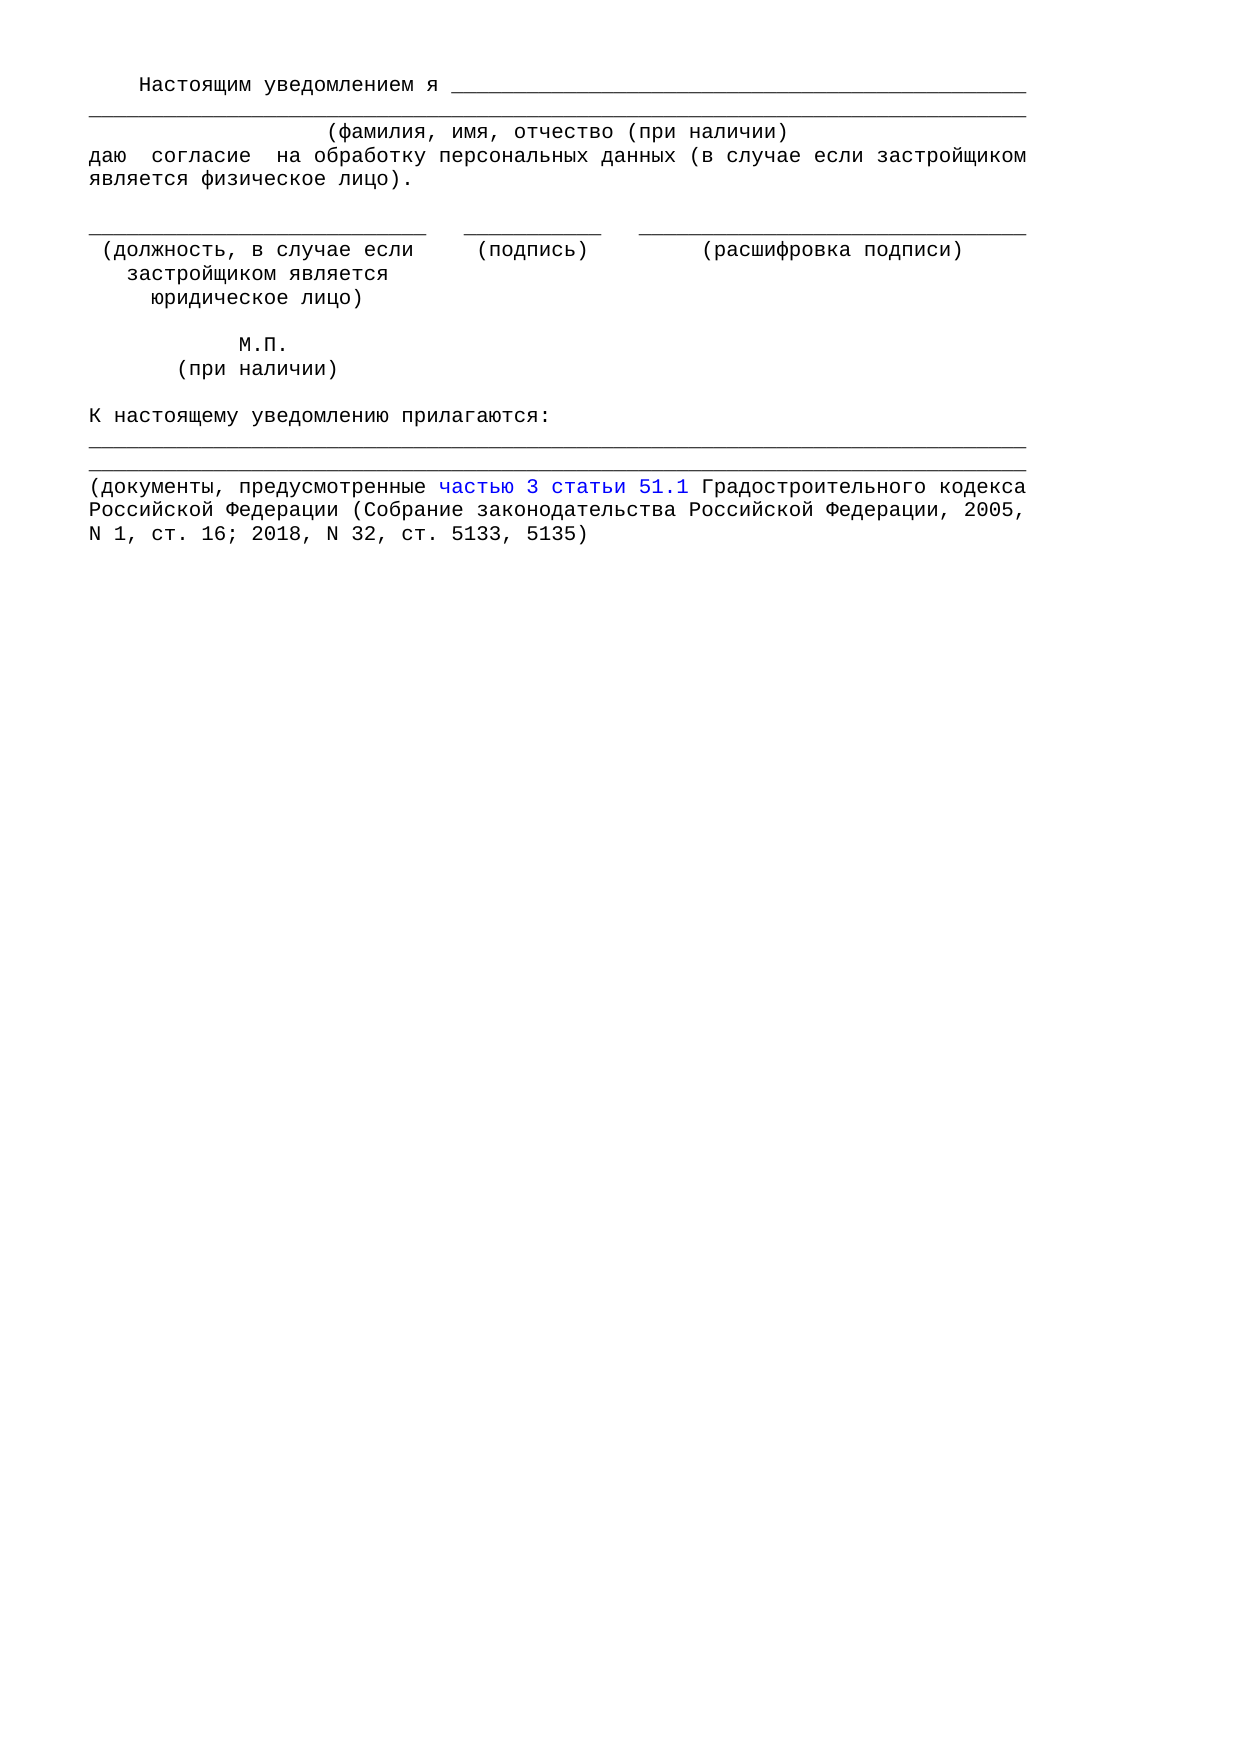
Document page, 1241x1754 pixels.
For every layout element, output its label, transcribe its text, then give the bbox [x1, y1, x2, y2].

text (документы, предусмотренные частью 3 статьи 51.1 Градостроительного кодекса [89, 476, 1151, 499]
text ___________________________________________________________________________ [89, 428, 1151, 452]
text N 1, ст. 16; 2018, N 32, ст. 5133, 5135) [89, 523, 1151, 547]
text Настоящим уведомлением я ______________________________________________ [89, 74, 1151, 97]
text ___________________________________________________________________________ [89, 452, 1151, 476]
text М.П. [89, 334, 1151, 358]
text К настоящему уведомлению прилагаются: [89, 405, 1151, 428]
text (должность, в случае если (подпись) (расшифровка подписи) [89, 239, 1151, 263]
text является физическое лицо). [89, 168, 1151, 192]
text (при наличии) [89, 358, 1151, 381]
text Российской Федерации (Собрание законодательства Российской Федерации, 2005, [89, 499, 1151, 523]
text даю согласие на обработку персональных данных (в случае если застройщиком [89, 145, 1151, 168]
text ___________________________________________________________________________ [89, 97, 1151, 121]
text юридическое лицо) [89, 287, 1151, 310]
text застройщиком является [89, 263, 1151, 287]
text ___________________________ ___________ _______________________________ [89, 216, 1151, 239]
text (фамилия, имя, отчество (при наличии) [89, 121, 1151, 145]
